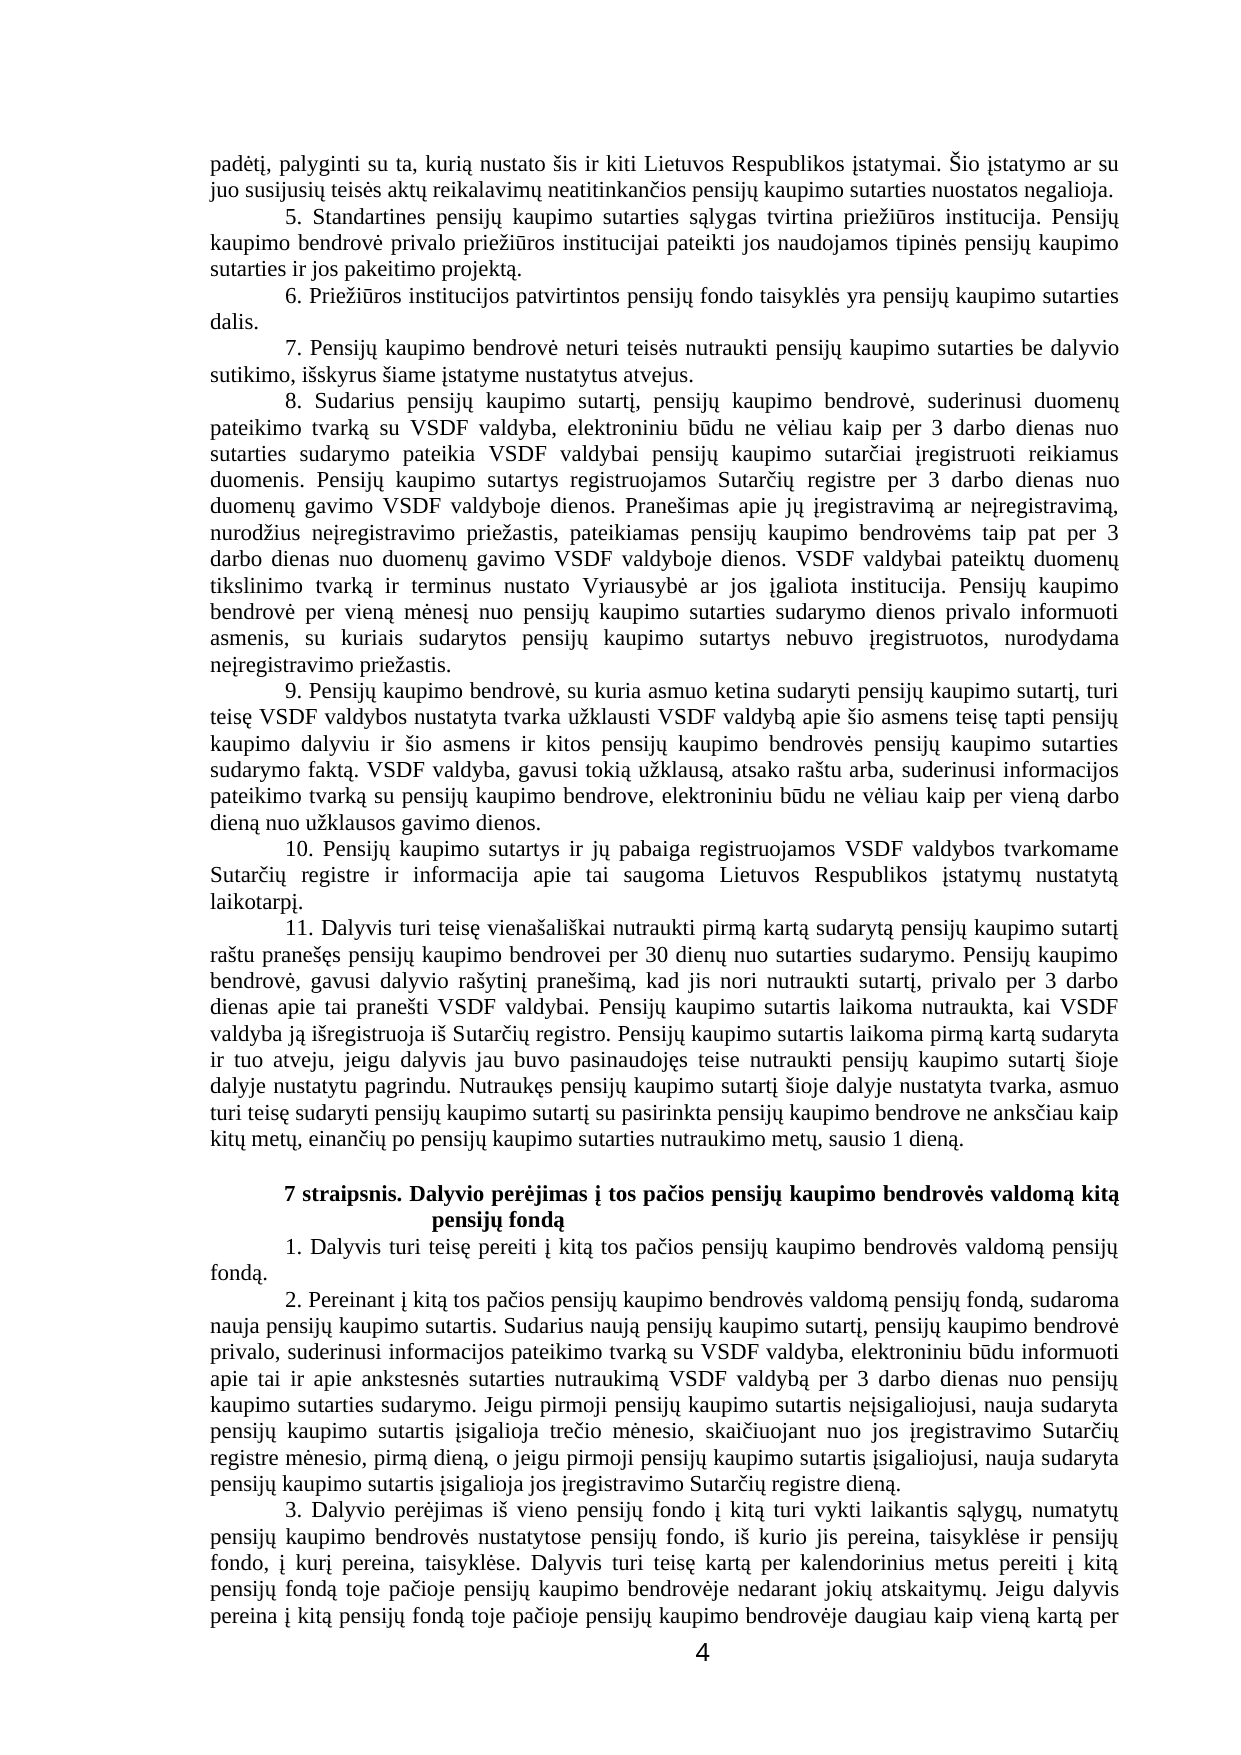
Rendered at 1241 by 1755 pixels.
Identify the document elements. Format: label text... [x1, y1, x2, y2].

text 6. Priežiūros institucijos patvirtintos pensijų fondo taisyklės yra pensijų kaupimo sutarties dalis. [210, 282, 1120, 334]
text 7 straipsnis. Dalyvio perėjimas į tos pačios pensijų kaupimo bendrovės valdomą kitą pensijų fondą [284, 1180, 1120, 1233]
text 2. Pereinant į kitą tos pačios pensijų kaupimo bendrovės valdomą pensijų fondą, sudaroma nauja pensijų kaupimo sutartis. Sudarius naują pensijų kaupimo sutartį, pensijų kaupimo bendrovė privalo, suderinusi informacijos pateikimo tvarką su VSDF valdyba, elektroniniu būdu informuoti apie tai ir apie ankstesnės sutarties nutraukimą VSDF valdybą per 3 darbo dienas nuo pensijų kaupimo sutarties sudarymo. Jeigu pirmoji pensijų kaupimo sutartis neįsigaliojusi, nauja sudaryta pensijų kaupimo sutartis įsigalioja trečio mėnesio, skaičiuojant nuo jos įregistravimo Sutarčių registre mėnesio, pirmą dieną, o jeigu pirmoji pensijų kaupimo sutartis įsigaliojusi, nauja sudaryta pensijų kaupimo sutartis įsigalioja jos įregistravimo Sutarčių registre dieną. [210, 1286, 1120, 1496]
text 1. Dalyvis turi teisę pereiti į kitą tos pačios pensijų kaupimo bendrovės valdomą pensijų fondą. [210, 1233, 1120, 1286]
text padėtį, palyginti su ta, kurią nustato šis ir kiti Lietuvos Respublikos įstatymai. Šio įstatymo ar su juo susijusių teisės aktų reikalavimų neatitinkančios pensijų kaupimo sutarties nuostatos negalioja. [210, 150, 1120, 203]
text 5. Standartines pensijų kaupimo sutarties sąlygas tvirtina priežiūros institucija. Pensijų kaupimo bendrovė privalo priežiūros institucijai pateikti jos naudojamos tipinės pensijų kaupimo sutarties ir jos pakeitimo projektą. [210, 203, 1120, 282]
text 3. Dalyvio perėjimas iš vieno pensijų fondo į kitą turi vykti laikantis sąlygų, numatytų pensijų kaupimo bendrovės nustatytose pensijų fondo, iš kurio jis pereina, taisyklėse ir pensijų fondo, į kurį pereina, taisyklėse. Dalyvis turi teisę kartą per kalendorinius metus pereiti į kitą pensijų fondą toje pačioje pensijų kaupimo bendrovėje nedarant jokių atskaitymų. Jeigu dalyvis pereina į kitą pensijų fondą toje pačioje pensijų kaupimo bendrovėje daugiau kaip vieną kartą per [210, 1496, 1120, 1628]
text 11. Dalyvis turi teisę vienašališkai nutraukti pirmą kartą sudarytą pensijų kaupimo sutartį raštu pranešęs pensijų kaupimo bendrovei per 30 dienų nuo sutarties sudarymo. Pensijų kaupimo bendrovė, gavusi dalyvio rašytinį pranešimą, kad jis nori nutraukti sutartį, privalo per 3 darbo dienas apie tai pranešti VSDF valdybai. Pensijų kaupimo sutartis laikoma nutraukta, kai VSDF valdyba ją išregistruoja iš Sutarčių registro. Pensijų kaupimo sutartis laikoma pirmą kartą sudaryta ir tuo atveju, jeigu dalyvis jau buvo pasinaudojęs teise nutraukti pensijų kaupimo sutartį šioje dalyje nustatytu pagrindu. Nutraukęs pensijų kaupimo sutartį šioje dalyje nustatyta tvarka, asmuo turi teisę sudaryti pensijų kaupimo sutartį su pasirinkta pensijų kaupimo bendrove ne anksčiau kaip kitų metų, einančių po pensijų kaupimo sutarties nutraukimo metų, sausio 1 dieną. [210, 914, 1120, 1151]
text 10. Pensijų kaupimo sutartys ir jų pabaiga registruojamos VSDF valdybos tvarkomame Sutarčių registre ir informacija apie tai saugoma Lietuvos Respublikos įstatymų nustatytą laikotarpį. [210, 835, 1120, 914]
text 9. Pensijų kaupimo bendrovė, su kuria asmuo ketina sudaryti pensijų kaupimo sutartį, turi teisę VSDF valdybos nustatyta tvarka užklausti VSDF valdybą apie šio asmens teisę tapti pensijų kaupimo dalyviu ir šio asmens ir kitos pensijų kaupimo bendrovės pensijų kaupimo sutarties sudarymo faktą. VSDF valdyba, gavusi tokią užklausą, atsako raštu arba, suderinusi informacijos pateikimo tvarką su pensijų kaupimo bendrove, elektroniniu būdu ne vėliau kaip per vieną darbo dieną nuo užklausos gavimo dienos. [210, 677, 1120, 835]
text 8. Sudarius pensijų kaupimo sutartį, pensijų kaupimo bendrovė, suderinusi duomenų pateikimo tvarką su VSDF valdyba, elektroniniu būdu ne vėliau kaip per 3 darbo dienas nuo sutarties sudarymo pateikia VSDF valdybai pensijų kaupimo sutarčiai įregistruoti reikiamus duomenis. Pensijų kaupimo sutartys registruojamos Sutarčių registre per 3 darbo dienas nuo duomenų gavimo VSDF valdyboje dienos. Pranešimas apie jų įregistravimą ar neįregistravimą, nurodžius neįregistravimo priežastis, pateikiamas pensijų kaupimo bendrovėms taip pat per 3 darbo dienas nuo duomenų gavimo VSDF valdyboje dienos. VSDF valdybai pateiktų duomenų tikslinimo tvarką ir terminus nustato Vyriausybė ar jos įgaliota institucija. Pensijų kaupimo bendrovė per vieną mėnesį nuo pensijų kaupimo sutarties sudarymo dienos privalo informuoti asmenis, su kuriais sudarytos pensijų kaupimo sutartys nebuvo įregistruotos, nurodydama neįregistravimo priežastis. [210, 387, 1120, 677]
text 7. Pensijų kaupimo bendrovė neturi teisės nutraukti pensijų kaupimo sutarties be dalyvio sutikimo, išskyrus šiame įstatyme nustatytus atvejus. [210, 334, 1120, 387]
